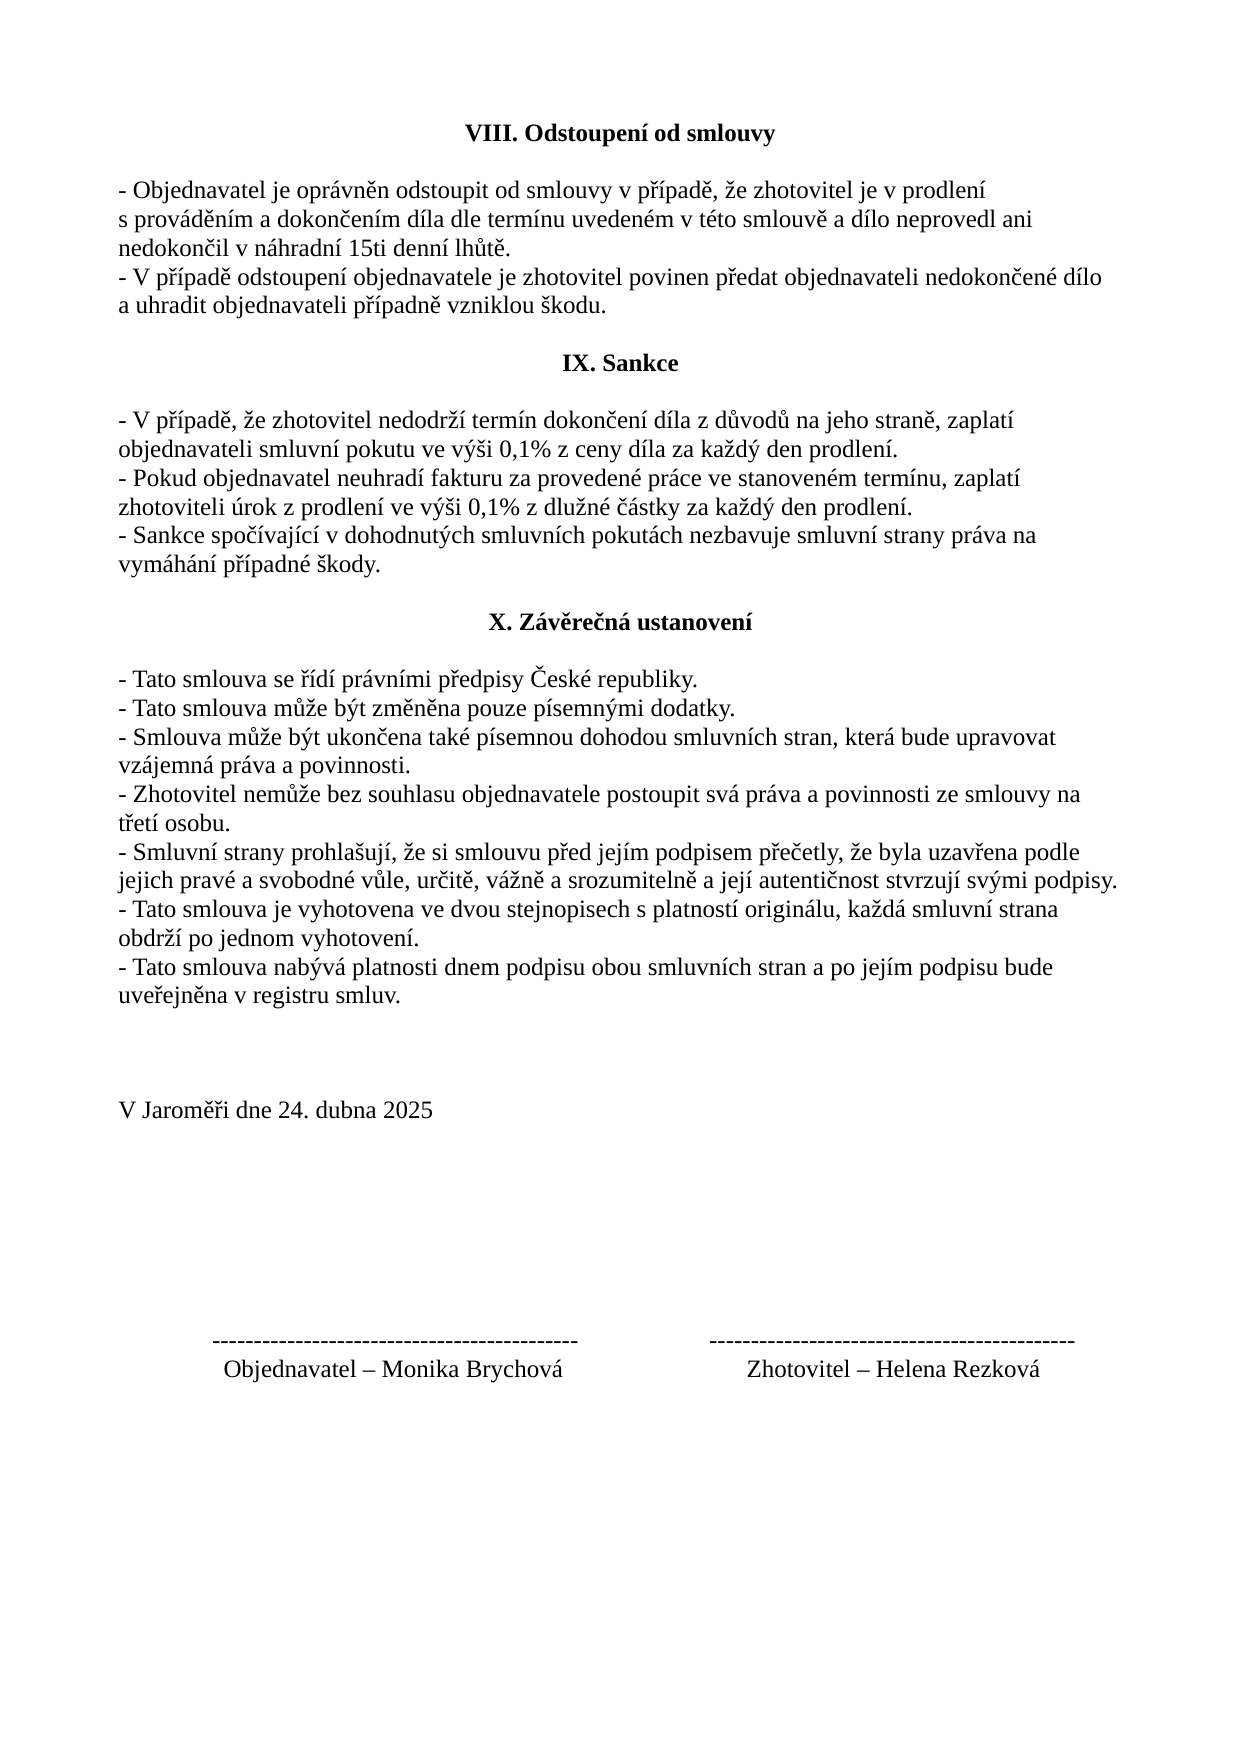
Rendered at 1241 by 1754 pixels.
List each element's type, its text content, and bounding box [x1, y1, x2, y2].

text IX. Sankce [118, 348, 1122, 377]
text - Objednavatel je oprávněn odstoupit od smlouvy v případě, že zhotovitel je v prodlení s prováděním a dokončením díla dle termínu uvedeném v této smlouvě a dílo neprovedl ani nedokončil v náhradní 15ti denní lhůtě. [118, 176, 1122, 262]
text - Tato smlouva se řídí právními předpisy České republiky. [118, 664, 1122, 693]
text - Tato smlouva je vyhotovena ve dvou stejnopisech s platností originálu, každá smluvní strana obdrží po jednom vyhotovení. [118, 894, 1122, 952]
text X. Závěrečná ustanovení [118, 607, 1122, 636]
text - Sankce spočívající v dohodnutých smluvních pokutách nezbavuje smluvní strany práva na vymáhání případné škody. [118, 521, 1122, 578]
text - Tato smlouva nabývá platnosti dnem podpisu obou smluvních stran a po jejím podpisu bude uveřejněna v registru smluv. [118, 952, 1122, 1009]
text - Pokud objednavatel neuhradí fakturu za provedené práce ve stanoveném termínu, zaplatí zhotoviteli úrok z prodlení ve výši 0,1% z dlužné částky za každý den prodlení. [118, 463, 1122, 521]
text Objednavatel – Monika Brychová Zhotovitel – Helena Rezková [118, 1354, 1122, 1383]
text - V případě odstoupení objednavatele je zhotovitel povinen předat objednavateli nedokončené dílo a uhradit objednavateli případně vzniklou škodu. [118, 262, 1122, 319]
text V Jaroměři dne 24. dubna 2025 [118, 1096, 1122, 1124]
text - Zhotovitel nemůže bez souhlasu objednavatele postoupit svá práva a povinnosti ze smlouvy na třetí osobu. [118, 779, 1122, 837]
text -------------------------------------------- -------------------------------------------- [118, 1326, 1122, 1354]
text - Smlouva může být ukončena také písemnou dohodou smluvních stran, která bude upravovat vzájemná práva a povinnosti. [118, 722, 1122, 779]
text - V případě, že zhotovitel nedodrží termín dokončení díla z důvodů na jeho straně, zaplatí objednavateli smluvní pokutu ve výši 0,1% z ceny díla za každý den prodlení. [118, 406, 1122, 463]
text VIII. Odstoupení od smlouvy [118, 118, 1122, 147]
text - Tato smlouva může být změněna pouze písemnými dodatky. [118, 693, 1122, 722]
text - Smluvní strany prohlašují, že si smlouvu před jejím podpisem přečetly, že byla uzavřena podle jejich pravé a svobodné vůle, určitě, vážně a srozumitelně a její autentičnost stvrzují svými podpisy. [118, 837, 1122, 894]
